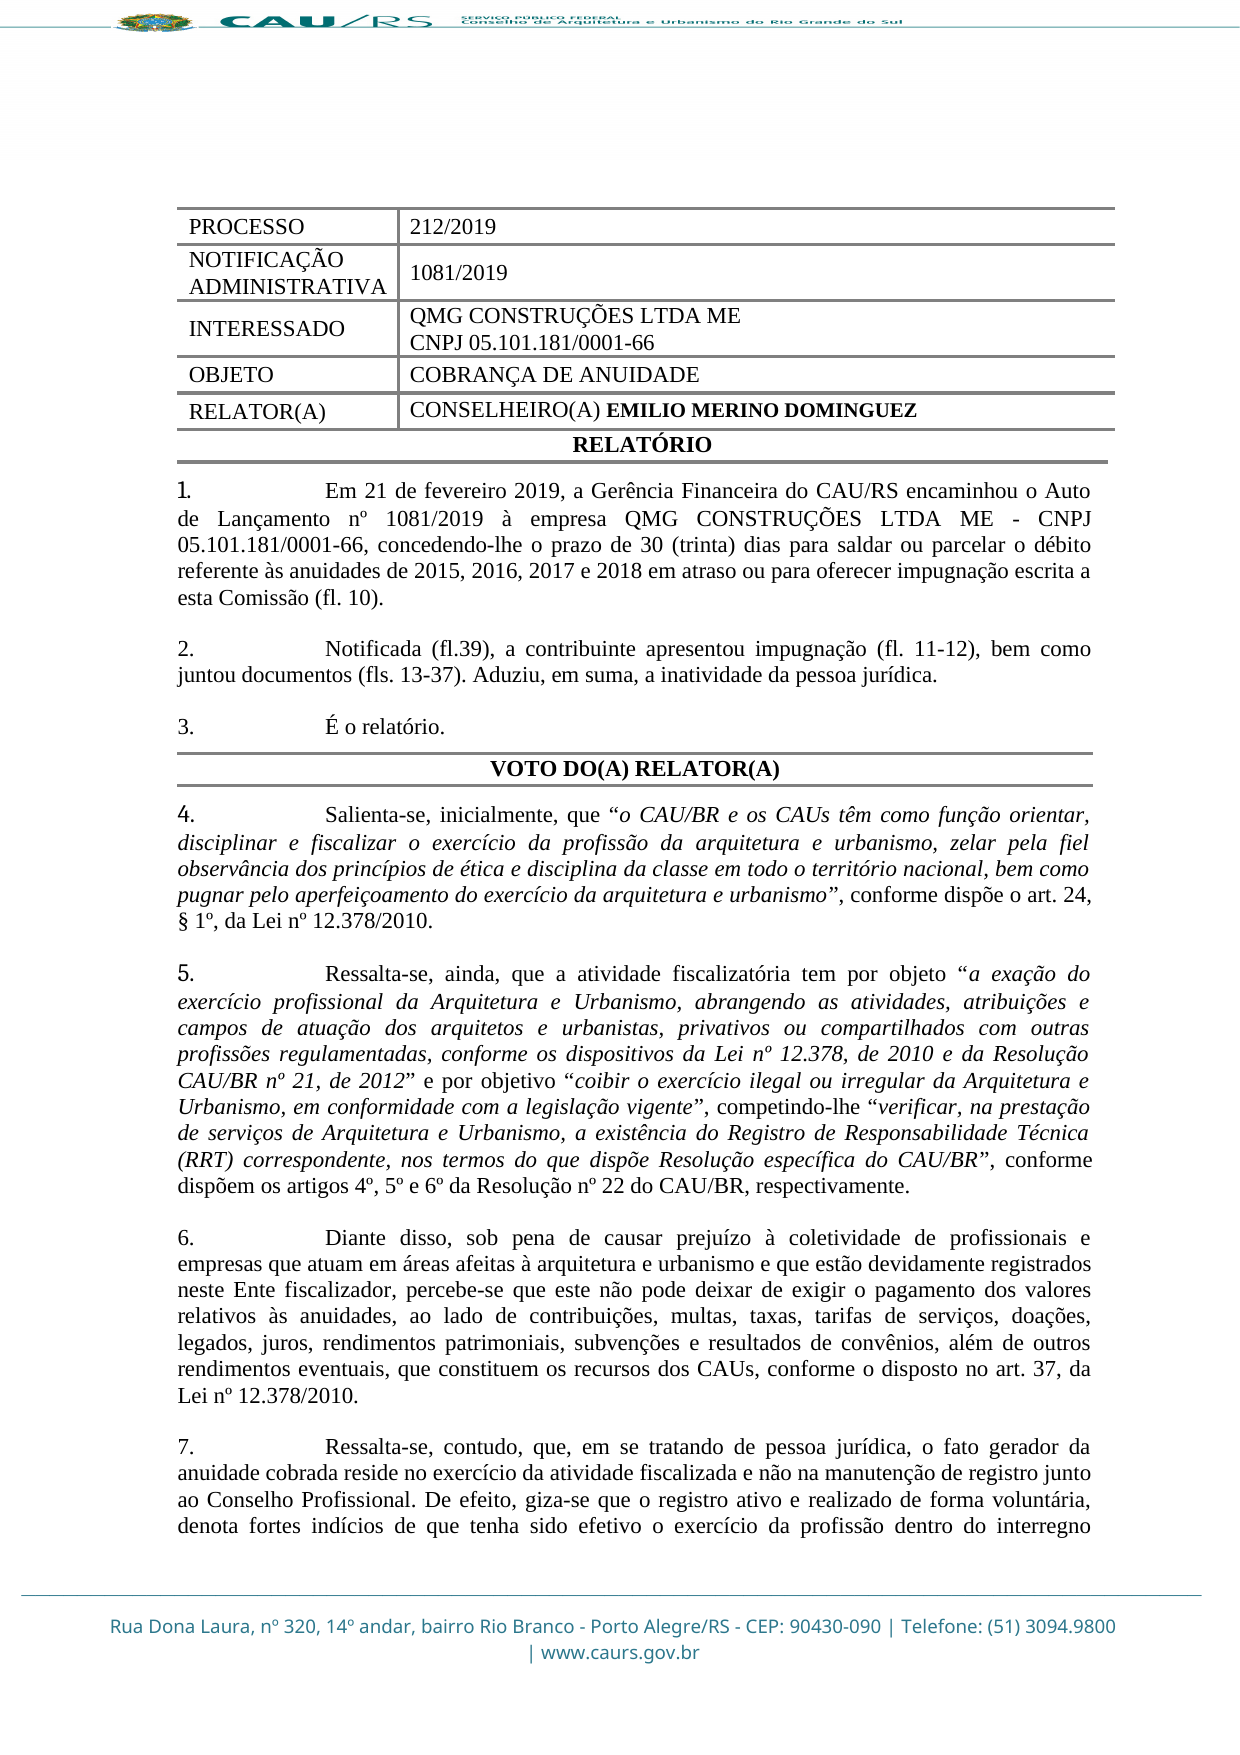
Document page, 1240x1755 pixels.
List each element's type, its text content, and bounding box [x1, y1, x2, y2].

list Notificada (fl.39), a contribuinte apresentou impugnação (fl. 11-12), bem como juntou documentos (fls. 13-37). Aduziu, em suma, a inatividade da pessoa jurídica. [177, 635, 1092, 688]
table_header 212/2019 [400, 210, 1115, 243]
table_cell COBRANÇA DE ANUIDADE [400, 358, 1115, 391]
list Ressalta-se, ainda, que a atividade fiscalizatória tem por objeto “a exação do exercício profissional da Arquitetura e Urbanismo, abrangendo as atividades, atribuições e campos de atuação dos arquitetos e urbanistas, privativos ou compartilhados com outras profissões regulamentadas, conforme os dispositivos da Lei nº 12.378, de 2010 e da Resolução CAU/BR nº 21, de 2012” e por objetivo “coibir o exercício ilegal ou irregular da Arquitetura e Urbanismo, em conformidade com a legislação vigente”, competindo-lhe “verificar, na prestação de serviços de Arquitetura e Urbanismo, a existência do Registro de Responsabilidade Técnica (RRT) correspondente, nos termos do que dispõe Resolução específica do CAU/BR”, conforme dispõem os artigos 4º, 5º e 6º da Resolução nº 22 do CAU/BR, respectivamente. [177, 959, 1092, 1198]
table_cell CONSELHEIRO(A) EMILIO MERINO DOMINGUEZ [400, 395, 1115, 428]
list Em 21 de fevereiro 2019, a Gerência Financeira do CAU/RS encaminhou o Auto de Lançamento nº 1081/2019 à empresa QMG CONSTRUÇÕES LTDA ME - CNPJ 05.101.181/0001-66, concedendo-lhe o prazo de 30 (trinta) dias para saldar ou parcelar o débito referente às anuidades de 2015, 2016, 2017 e 2018 em atraso ou para oferecer impugnação escrita a esta Comissão (fl. 10). [177, 476, 1092, 610]
list É o relatório. [177, 713, 1092, 739]
table_cell NOTIFICAÇÃO ADMINISTRATIVA [177, 246, 397, 299]
list Salienta-se, inicialmente, que “o CAU/BR e os CAUs têm como função orientar, disciplinar e fiscalizar o exercício da profissão da arquitetura e urbanismo, zelar pela fiel observância dos princípios de ética e disciplina da classe em todo o território nacional, bem como pugnar pelo aperfeiçoamento do exercício da arquitetura e urbanismo”, conforme dispõe o art. 24, § 1º, da Lei nº 12.378/2010. [177, 800, 1092, 934]
table_cell 1081/2019 [400, 246, 1115, 299]
table_header VOTO DO(A) RELATOR(A) [177, 755, 1092, 784]
table_cell OBJETO [177, 358, 397, 391]
table_header PROCESSO [177, 210, 397, 243]
table_cell RELATÓRIO [177, 431, 1107, 460]
list Ressalta-se, contudo, que, em se tratando de pessoa jurídica, o fato gerador da anuidade cobrada reside no exercício da atividade fiscalizada e não na manutenção de registro junto ao Conselho Profissional. De efeito, giza-se que o registro ativo e realizado de forma voluntária, denota fortes indícios de que tenha sido efetivo o exercício da profissão dentro do interregno [177, 1433, 1092, 1538]
list Diante disso, sob pena de causar prejuízo à coletividade de profissionais e empresas que atuam em áreas afeitas à arquitetura e urbanismo e que estão devidamente registrados neste Ente fiscalizador, percebe-se que este não pode deixar de exigir o pagamento dos valores relativos às anuidades, ao lado de contribuições, multas, taxas, tarifas de serviços, doações, legados, juros, rendimentos patrimoniais, subvenções e resultados de convênios, além de outros rendimentos eventuais, que constituem os recursos dos CAUs, conforme o disposto no art. 37, da Lei nº 12.378/2010. [177, 1223, 1092, 1408]
table_cell QMG CONSTRUÇÕES LTDA ME CNPJ 05.101.181/0001-66 [400, 302, 1115, 355]
table_cell INTERESSADO [177, 302, 397, 355]
table_cell RELATOR(A) [177, 395, 397, 428]
table_cell [1108, 431, 1115, 460]
